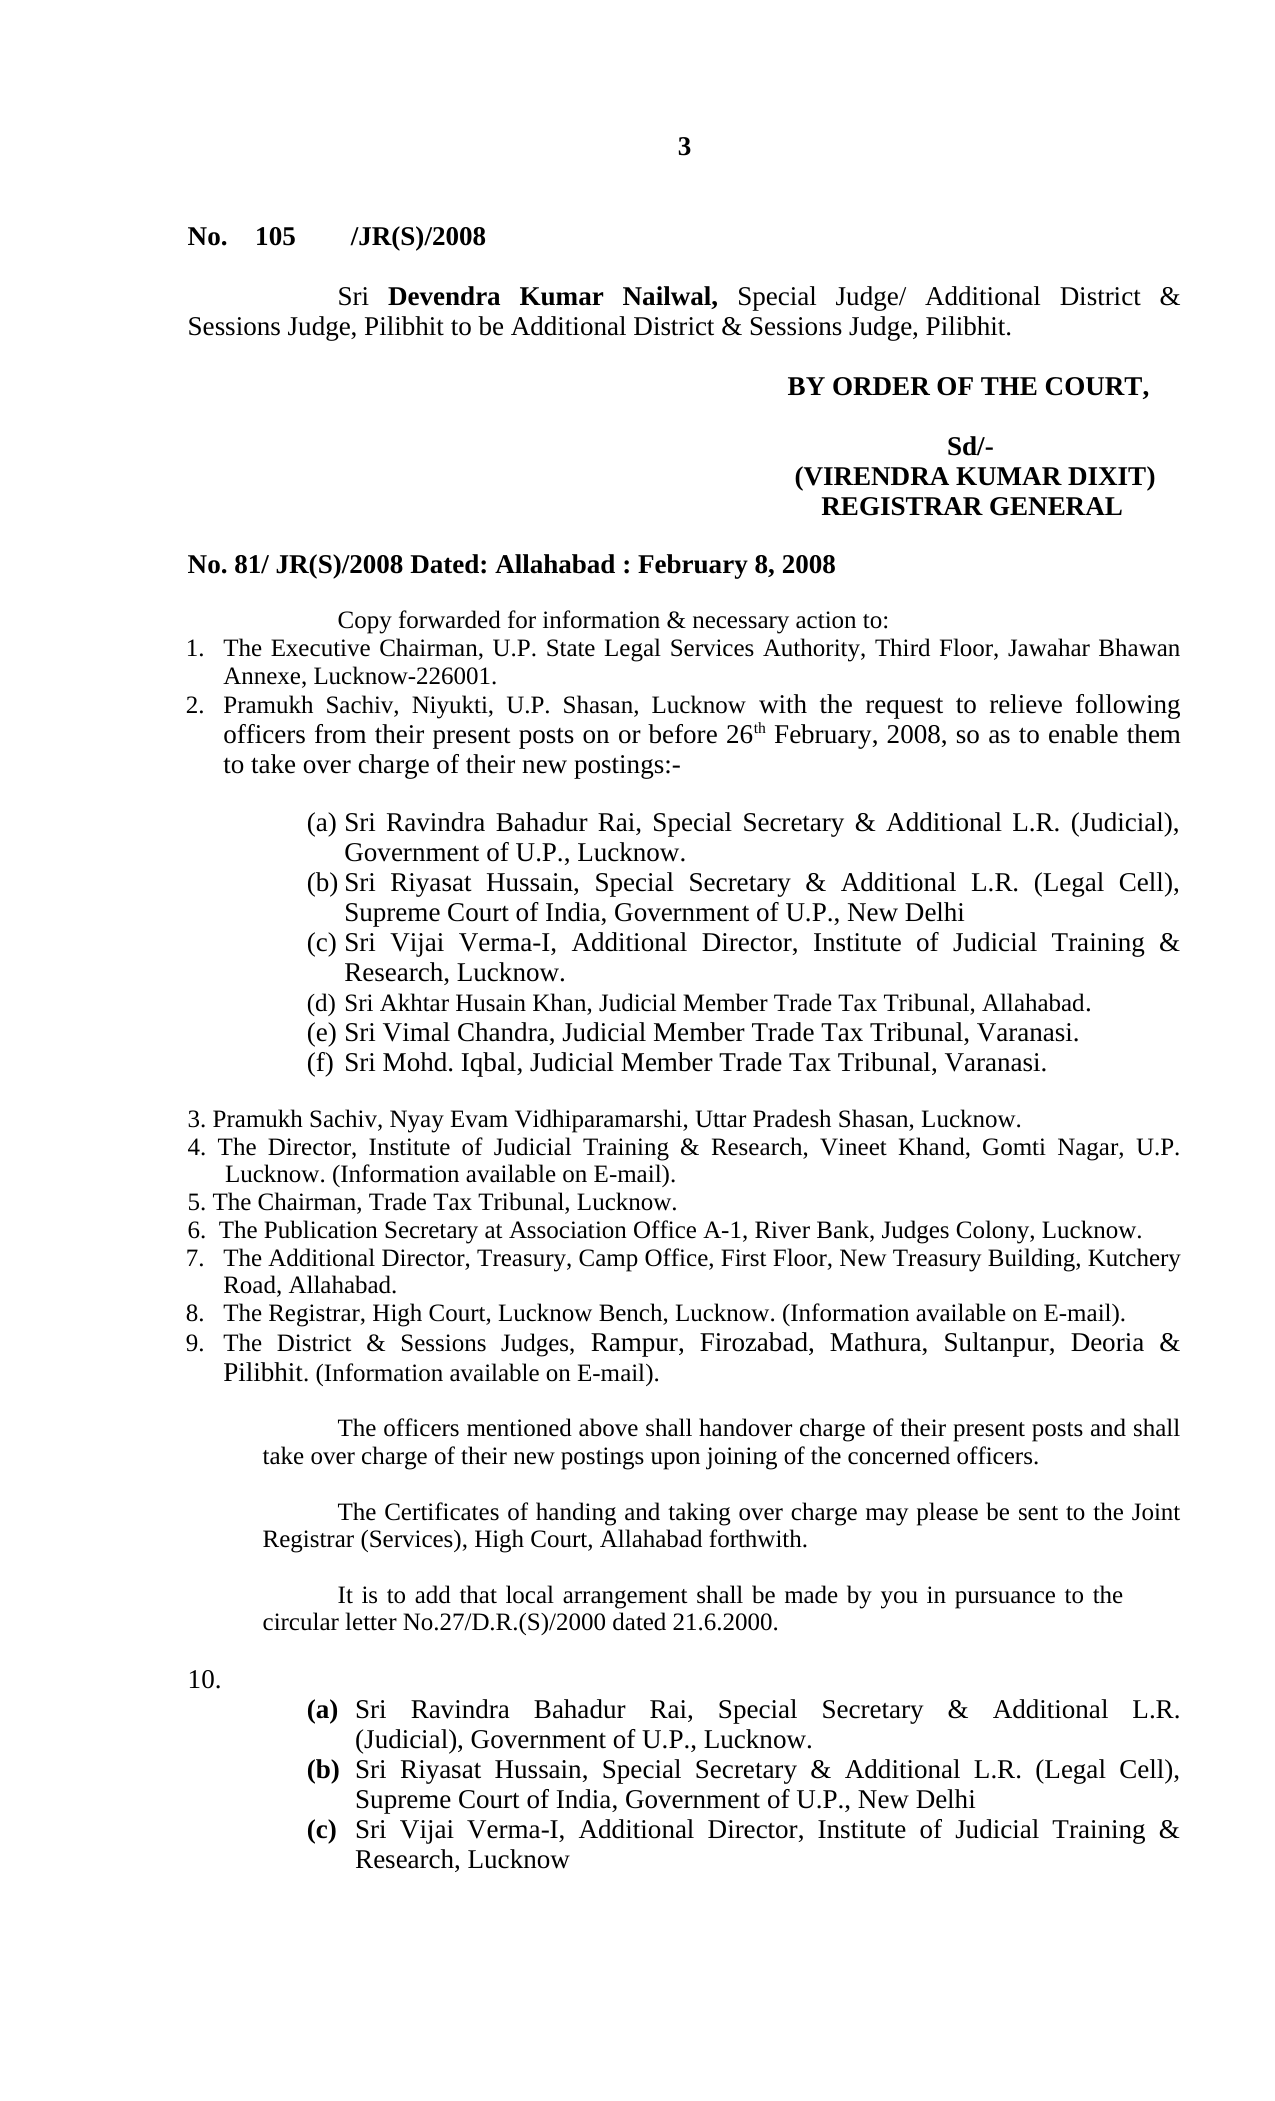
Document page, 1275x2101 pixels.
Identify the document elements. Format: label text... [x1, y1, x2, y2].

list The District & Sessions Judges, Rampur, Firozabad, Mathura, Sultanpur, Deoria & Pilibhit. (Information available on E-mail). [187, 1327, 1181, 1387]
table_header No. [176, 221, 244, 251]
text Sri Devendra Kumar Nailwal, Special Judge/ Additional District & Sessions Judge, Pilibhit to be Additional District & Sessions Judge, Pilibhit. [187, 281, 1181, 341]
list Sri Mohd. Iqbal, Judicial Member Trade Tax Tribunal, Varanasi. [307, 1047, 1181, 1077]
text The Certificates of handing and taking over charge may please be sent to the Joint Registrar (Services), High Court, Allahabad forthwith. [262, 1498, 1181, 1553]
table_header 105 [244, 221, 339, 251]
list Sri Ravindra Bahadur Rai, Special Secretary & Additional L.R. (Judicial), Government of U.P., Lucknow. [307, 1694, 1181, 1754]
list Sri Vimal Chandra, Judicial Member Trade Tax Tribunal, Varanasi. [307, 1017, 1181, 1047]
table_header /JR(S)/2008 [339, 221, 503, 251]
text 10. [187, 1664, 1181, 1694]
list The Executive Chairman, U.P. State Legal Services Authority, Third Floor, Jawahar Bhawan Annexe, Lucknow-226001. [187, 634, 1181, 690]
text It is to add that local arrangement shall be made by you in pursuance to the circular letter No.27/D.R.(S)/2000 dated 21.6.2000. [262, 1581, 1125, 1636]
text 5. The Chairman, Trade Tax Tribunal, Lucknow. [187, 1188, 1181, 1216]
text Copy forwarded for information & necessary action to: [262, 607, 1181, 634]
text 3. Pramukh Sachiv, Nyay Evam Vidhiparamarshi, Uttar Pradesh Shasan, Lucknow. [187, 1105, 1181, 1133]
list The Additional Director, Treasury, Camp Office, First Floor, New Treasury Building, Kutchery Road, Allahabad. [187, 1244, 1181, 1299]
list Sri Vijai Verma-I, Additional Director, Institute of Judicial Training & Research, Lucknow. [307, 927, 1181, 987]
subtitle REGISTRAR GENERAL [187, 491, 1181, 521]
text The officers mentioned above shall handover charge of their present posts and shall take over charge of their new postings upon joining of the concerned officers. [262, 1414, 1181, 1470]
text (VIRENDRA KUMAR DIXIT) [712, 461, 1181, 491]
text 6. The Publication Secretary at Association Office A-1, River Bank, Judges Colony, Lucknow. [187, 1216, 1181, 1244]
list Sri Akhtar Husain Khan, Judicial Member Trade Tax Tribunal, Allahabad. [307, 987, 1181, 1017]
subtitle No. 81/ JR(S)/2008 Dated: Allahabad : February 8, 2008 [187, 549, 1181, 579]
text 3 [187, 131, 1181, 161]
list Sri Vijai Verma-I, Additional Director, Institute of Judicial Training & Research, Lucknow [307, 1814, 1181, 1874]
list The Registrar, High Court, Lucknow Bench, Lucknow. (Information available on E-mail). [187, 1299, 1181, 1327]
text Sd/- [187, 431, 1181, 461]
list Sri Riyasat Hussain, Special Secretary & Additional L.R. (Legal Cell), Supreme Court of India, Government of U.P., New Delhi [307, 867, 1181, 927]
list Sri Riyasat Hussain, Special Secretary & Additional L.R. (Legal Cell), Supreme Court of India, Government of U.P., New Delhi [307, 1754, 1181, 1814]
text 4. The Director, Institute of Judicial Training & Research, Vineet Khand, Gomti Nagar, U.P. Lucknow. (Information available on E-mail). [187, 1133, 1181, 1188]
text BY ORDER OF THE COURT, [412, 371, 1181, 401]
list Sri Ravindra Bahadur Rai, Special Secretary & Additional L.R. (Judicial), Government of U.P., Lucknow. [307, 807, 1181, 867]
list Pramukh Sachiv, Niyukti, U.P. Shasan, Lucknow with the request to relieve following officers from their present posts on or before 26th February, 2008, so as to enable them to take over charge of their new postings:- [187, 690, 1181, 780]
